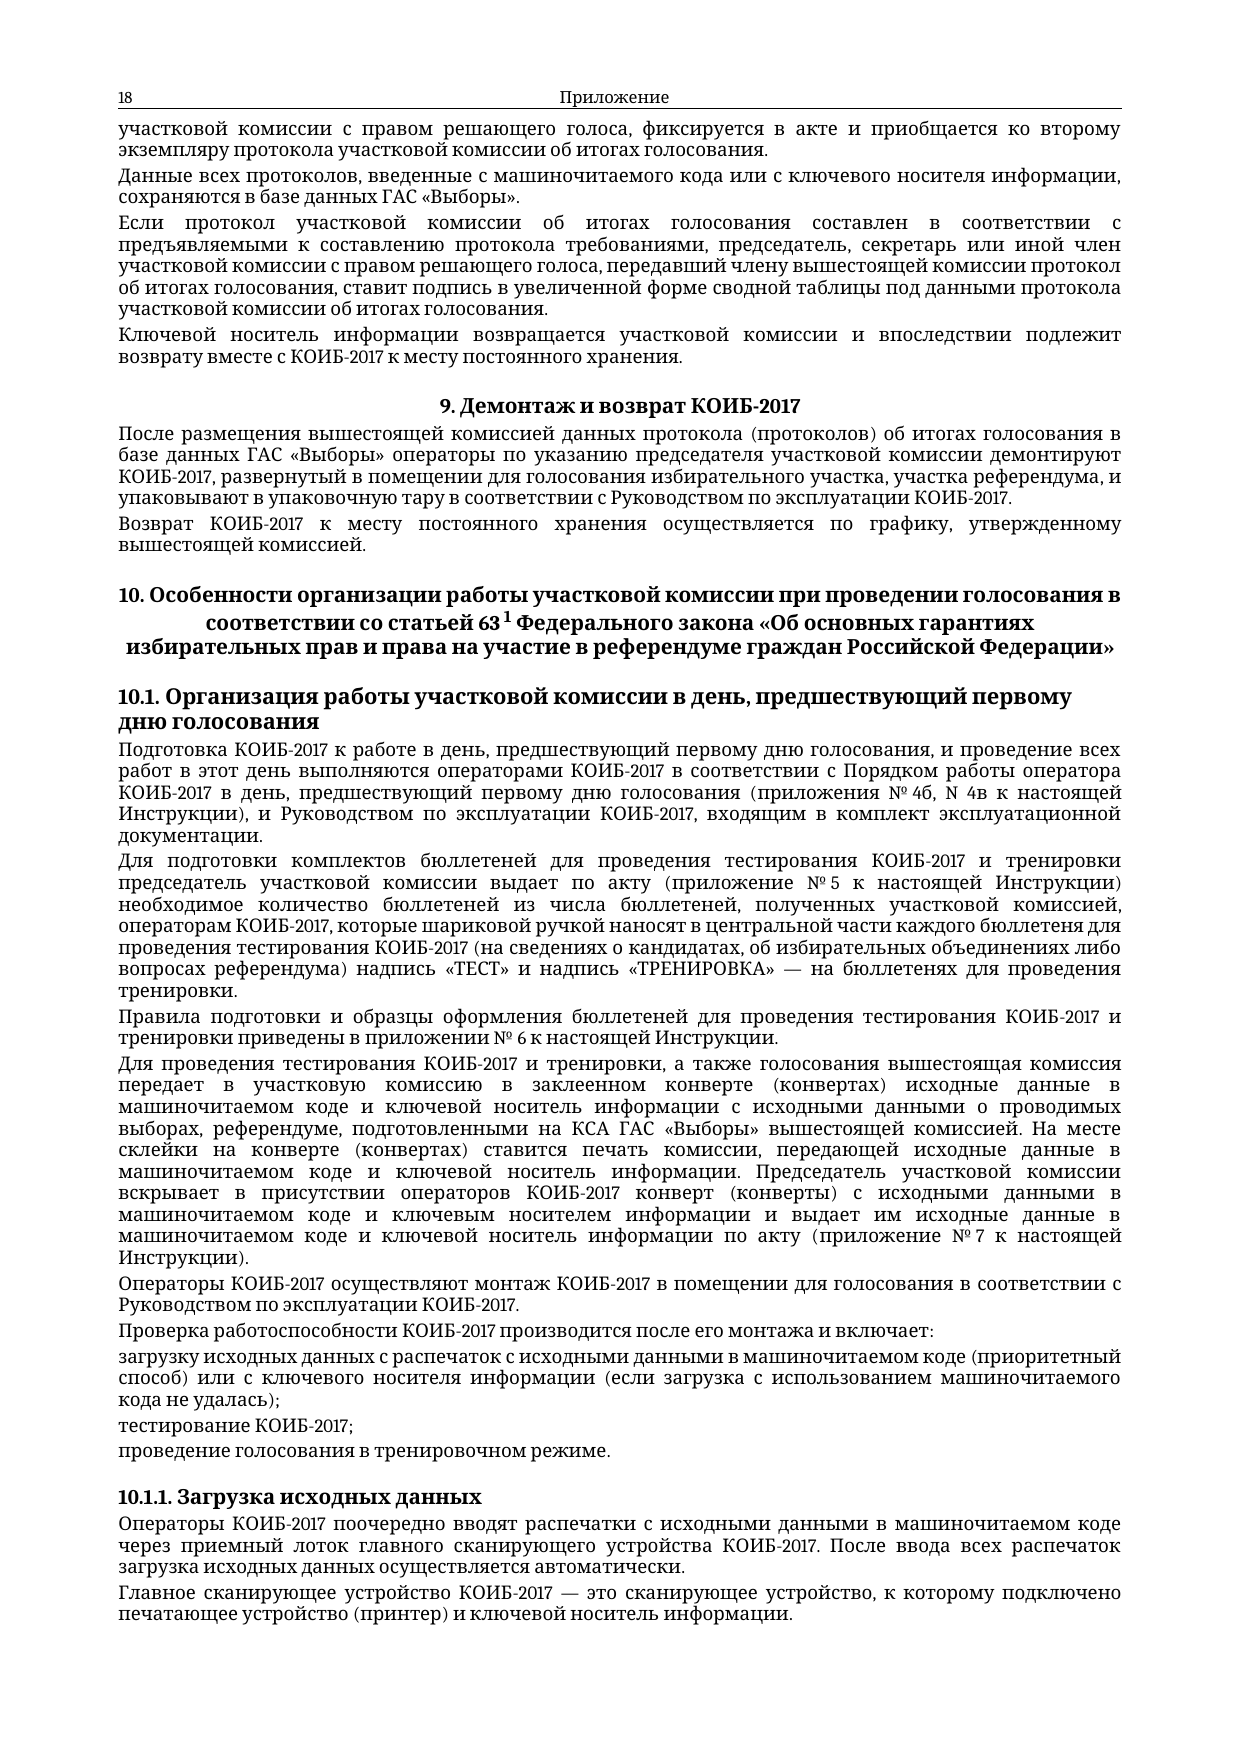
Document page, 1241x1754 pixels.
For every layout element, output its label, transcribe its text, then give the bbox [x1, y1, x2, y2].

subtitle 9. Демонтаж и возврат КОИБ-2017 [118, 395, 1122, 419]
subtitle 10. Особенности организации работы участковой комиссии при проведении голосования в соответствии со статьей 63 1 Федерального закона «Об основных гарантиях избирательных прав и права на участие в референдуме граждан Российской Федерации» [118, 584, 1122, 660]
text После размещения вышестоящей комиссией данных протокола (протоколов) об итогах голосования в базе данных ГАС «Выборы» операторы по указанию председателя участковой комиссии демонтируют КОИБ-2017, развернутый в помещении для голосования избирательного участка, участка референдума, и упаковывают в упаковочную тару в соответствии с Руководством по эксплуатации КОИБ-2017. [118, 423, 1122, 509]
text участковой комиссии с правом решающего голоса, фиксируется в акте и приобщается ко второму экземпляру протокола участковой комиссии об итогах голосования. [118, 118, 1122, 161]
text Данные всех протоколов, введенные с машиночитаемого кода или с ключевого носителя информации, сохраняются в базе данных ГАС «Выборы». [118, 165, 1122, 208]
text проведение голосования в тренировочном режиме. [118, 1441, 1122, 1462]
text Подготовка КОИБ-2017 к работе в день, предшествующий первому дню голосования, и проведение всех работ в этот день выполняются операторами КОИБ-2017 в соответствии с Порядком работы оператора КОИБ-2017 в день, предшествующий первому дню голосования (приложения № 4б, N 4в к настоящей Инструкции), и Руководством по эксплуатации КОИБ-2017, входящим в комплект эксплуатационной документации. [118, 739, 1122, 847]
text тестирование КОИБ-2017; [118, 1415, 1122, 1437]
text Если протокол участковой комиссии об итогах голосования составлен в соответствии с предъявляемыми к составлению протокола требованиями, председатель, секретарь или иной член участковой комиссии с правом решающего голоса, передавший члену вышестоящей комиссии протокол об итогах голосования, ставит подпись в увеличенной форме сводной таблицы под данными протокола участковой комиссии об итогах голосования. [118, 213, 1122, 320]
text Главное сканирующее устройство КОИБ-2017 — это сканирующее устройство, к которому подключено печатающее устройство (принтер) и ключевой носитель информации. [118, 1582, 1122, 1626]
text Операторы КОИБ-2017 осуществляют монтаж КОИБ-2017 в помещении для голосования в соответствии с Руководством по эксплуатации КОИБ-2017. [118, 1273, 1122, 1316]
text Операторы КОИБ-2017 поочередно вводят распечатки с исходными данными в машиночитаемом коде через приемный лоток главного сканирующего устройства КОИБ-2017. После ввода всех распечаток загрузка исходных данных осуществляется автоматически. [118, 1513, 1122, 1578]
text Для подготовки комплектов бюллетеней для проведения тестирования КОИБ-2017 и тренировки председатель участковой комиссии выдает по акту (приложение № 5 к настоящей Инструкции) необходимое количество бюллетеней из числа бюллетеней, полученных участковой комиссией, операторам КОИБ-2017, которые шариковой ручкой наносят в центральной части каждого бюллетеня для проведения тестирования КОИБ-2017 (на сведениях о кандидатах, об избирательных объединениях либо вопросах референдума) надпись «ТЕСТ» и надпись «ТРЕНИРОВКА» — на бюллетенях для проведения тренировки. [118, 851, 1122, 1002]
text загрузку исходных данных с распечаток с исходными данными в машиночитаемом коде (приоритетный способ) или с ключевого носителя информации (если загрузка с использованием машиночитаемого кода не удалась); [118, 1346, 1122, 1411]
text Возврат КОИБ-2017 к месту постоянного хранения осуществляется по графику, утвержденному вышестоящей комиссией. [118, 513, 1122, 557]
text Ключевой носитель информации возвращается участковой комиссии и впоследствии подлежит возврату вместе с КОИБ-2017 к месту постоянного хранения. [118, 324, 1122, 368]
subtitle 10.1. Организация работы участковой комиссии в день, предшествующий первому дню голосования [118, 684, 1122, 735]
text Правила подготовки и образцы оформления бюллетеней для проведения тестирования КОИБ-2017 и тренировки приведены в приложении № 6 к настоящей Инструкции. [118, 1006, 1122, 1049]
text Для проведения тестирования КОИБ-2017 и тренировки, а также голосования вышестоящая комиссия передает в участковую комиссию в заклеенном конверте (конвертах) исходные данные в машиночитаемом коде и ключевой носитель информации с исходными данными о проводимых выборах, референдуме, подготовленными на КСА ГАС «Выборы» вышестоящей комиссией. На месте склейки на конверте (конвертах) ставится печать комиссии, передающей исходные данные в машиночитаемом коде и ключевой носитель информации. Председатель участковой комиссии вскрывает в присутствии операторов КОИБ-2017 конверт (конверты) с исходными данными в машиночитаемом коде и ключевым носителем информации и выдает им исходные данные в машиночитаемом коде и ключевой носитель информации по акту (приложение № 7 к настоящей Инструкции). [118, 1053, 1122, 1269]
text Проверка работоспособности КОИБ-2017 производится после его монтажа и включает: [118, 1321, 1122, 1342]
subtitle 10.1.1. Загрузка исходных данных [118, 1485, 1122, 1509]
